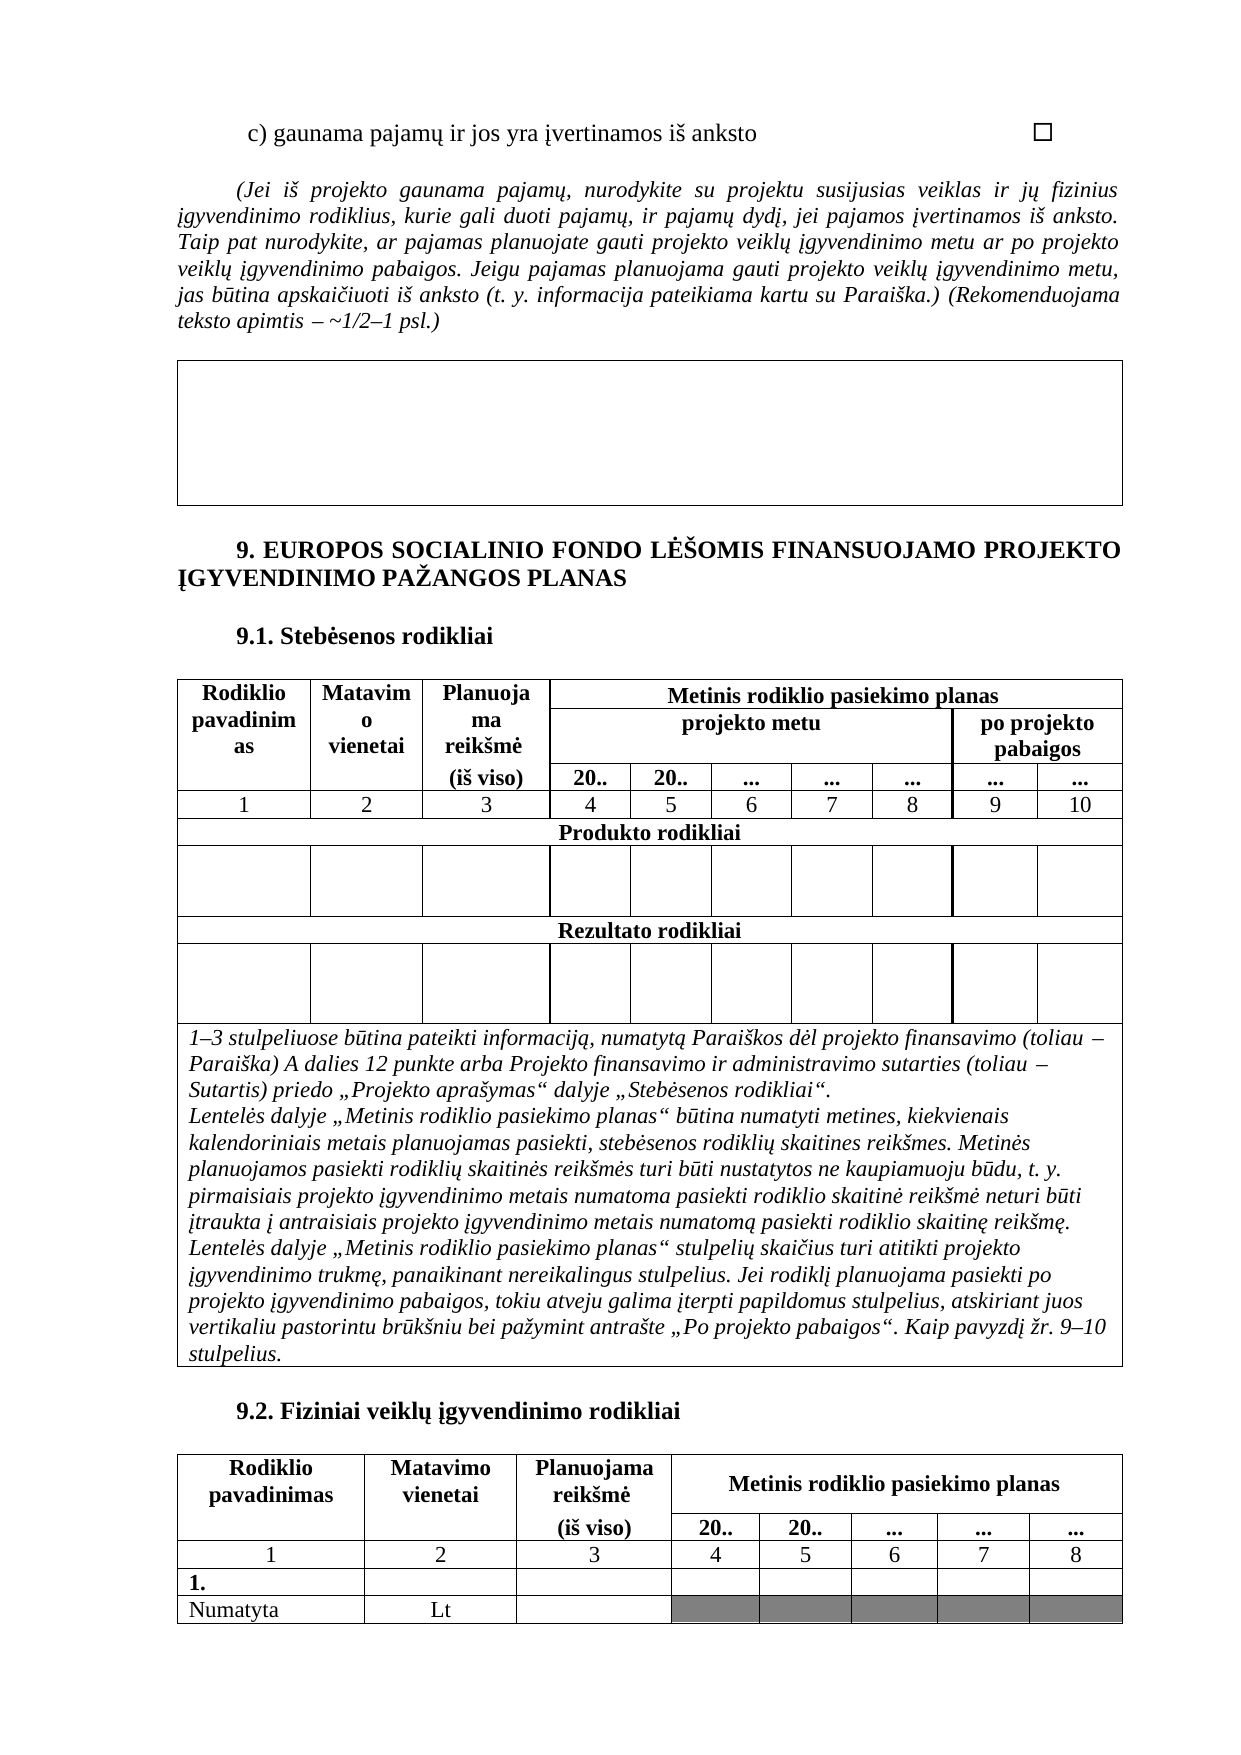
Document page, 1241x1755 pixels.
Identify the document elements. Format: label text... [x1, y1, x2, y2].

table_cell [423, 846, 549, 916]
table_cell 6 [852, 1541, 937, 1568]
table_cell po projekto pabaigos [954, 709, 1122, 763]
table_cell 2 [311, 791, 422, 818]
table_cell ... [852, 1514, 937, 1540]
table_cell [178, 846, 310, 916]
table_cell [792, 944, 872, 1022]
table_cell (iš viso) [517, 1513, 671, 1540]
table_cell [712, 944, 791, 1022]
table_cell 6 [712, 791, 791, 818]
table_cell 5 [760, 1541, 851, 1568]
table_cell 20.. [551, 764, 630, 790]
table_cell [852, 1596, 937, 1622]
table_cell c) gaunama pajamų ir jos yra įvertinamos iš anksto [177, 118, 963, 147]
table_cell 8 [1030, 1541, 1122, 1568]
table_cell Numatyta [178, 1596, 364, 1622]
table_cell [712, 846, 791, 916]
table_cell 4 [551, 791, 630, 818]
table_cell 7 [938, 1541, 1029, 1568]
table_header Planuojama reikšmė [517, 1455, 671, 1513]
table_cell 2 [365, 1541, 516, 1568]
table_cell [1030, 1596, 1122, 1622]
table_cell [938, 1569, 1029, 1595]
table_cell [1038, 944, 1122, 1022]
table_cell projekto metu [551, 709, 951, 763]
table_header Metinis rodiklio pasiekimo planas [551, 680, 1122, 708]
table_cell [938, 1596, 1029, 1622]
table_header Metinis rodiklio pasiekimo planas [672, 1455, 1122, 1513]
table_cell 5 [631, 791, 711, 818]
table_cell [] [964, 118, 1122, 147]
text 9.2. Fiziniai veiklų įgyvendinimo rodikliai [177, 1396, 1122, 1425]
text 9. EUROPOS SOCIALINIO FONDO LĖŠOMIS FINANSUOJAMO PROJEKTO ĮGYVENDINIMO PAŽANGOS PLANAS [177, 535, 1122, 592]
table_cell ... [873, 764, 951, 790]
table_header Matavimo vienetai [365, 1455, 516, 1540]
table_cell [1038, 846, 1122, 916]
table_cell [551, 846, 630, 916]
table_cell ... [954, 764, 1037, 790]
table_cell [672, 1596, 759, 1622]
table_cell ... [938, 1514, 1029, 1540]
table_cell Produkto rodikliai [178, 819, 1122, 845]
table_cell [873, 944, 951, 1022]
table_header Planuojama reikšmė [423, 680, 549, 763]
table_cell [760, 1569, 851, 1595]
table_cell 9 [954, 791, 1037, 818]
table_cell [311, 944, 422, 1022]
table_header Matavimo vienetai [311, 680, 422, 790]
table_cell 1. [178, 1569, 364, 1595]
table_cell [551, 944, 630, 1022]
table_cell [631, 846, 711, 916]
table_cell 10 [1038, 791, 1122, 818]
table_cell 4 [672, 1541, 759, 1568]
table_cell 8 [873, 791, 951, 818]
table_cell 1 [178, 1541, 364, 1568]
table_cell Lt [365, 1596, 516, 1622]
table_cell 20.. [631, 764, 711, 790]
table_cell 20.. [760, 1514, 851, 1540]
table_cell ... [712, 764, 791, 790]
table_cell [873, 846, 951, 916]
table_cell [792, 846, 872, 916]
table_cell 3 [517, 1541, 671, 1568]
table_cell ... [1038, 764, 1122, 790]
table_cell 20.. [672, 1514, 759, 1540]
table_cell [178, 944, 310, 1022]
table_cell ... [1030, 1514, 1122, 1540]
table_header Rodiklio pavadinimas [178, 680, 310, 790]
table_cell 7 [792, 791, 872, 818]
table_header [178, 361, 1122, 505]
text (Jei iš projekto gaunama pajamų, nurodykite su projektu susijusias veiklas ir jų fizinius įgyvendinimo rodiklius, kurie gali duoti pajamų, ir pajamų dydį, jei pajamos įvertinamos iš anksto. Taip pat nurodykite, ar pajamas planuojate gauti projekto veiklų įgyvendinimo metu ar po projekto veiklų įgyvendinimo pabaigos. Jeigu pajamas planuojama gauti projekto veiklų įgyvendinimo metu, jas būtina apskaičiuoti iš anksto (t. y. informacija pateikiama kartu su Paraiška.) (Rekomenduojama teksto apimtis – ~1/2–1 psl.) [177, 176, 1122, 334]
table_cell [852, 1569, 937, 1595]
table_cell [760, 1596, 851, 1622]
table_cell [672, 1569, 759, 1595]
table_cell Rezultato rodikliai [178, 917, 1122, 943]
table_cell [631, 944, 711, 1022]
table_cell [517, 1569, 671, 1595]
table_cell [1030, 1569, 1122, 1595]
table_cell 3 [423, 791, 549, 818]
table_cell [954, 846, 1037, 916]
table_cell (iš viso) [423, 763, 549, 790]
table_cell 1–3 stulpeliuose būtina pateikti informaciją, numatytą Paraiškos dėl projekto finansavimo (toliau –Paraiška) A dalies 12 punkte arba Projekto finansavimo ir administravimo sutarties (toliau – Sutartis) priedo „Projekto aprašymas“ dalyje „Stebėsenos rodikliai“. Lentelės dalyje „Metinis rodiklio pasiekimo planas“ būtina numatyti metines, kiekvienais kalendoriniais metais planuojamas pasiekti, stebėsenos rodiklių skaitines reikšmes. Metinės planuojamos pasiekti rodiklių skaitinės reikšmės turi būti nustatytos ne kaupiamuoju būdu, t. y. pirmaisiais projekto įgyvendinimo metais numatoma pasiekti rodiklio skaitinė reikšmė neturi būti įtraukta į antraisiais projekto įgyvendinimo metais numatomą pasiekti rodiklio skaitinę reikšmę. Lentelės dalyje „Metinis rodiklio pasiekimo planas“ stulpelių skaičius turi atitikti projekto įgyvendinimo trukmę, panaikinant nereikalingus stulpelius. Jei rodiklį planuojama pasiekti po projekto įgyvendinimo pabaigos, tokiu atveju galima įterpti papildomus stulpelius, atskiriant juos vertikaliu pastorintu brūkšniu bei pažymint antrašte „Po projekto pabaigos“. Kaip pavyzdį žr. 9–10 stulpelius. [178, 1024, 1122, 1366]
text 9.1. Stebėsenos rodikliai [177, 621, 1122, 650]
table_cell [423, 944, 549, 1022]
table_cell [517, 1596, 671, 1622]
table_cell [365, 1569, 516, 1595]
table_cell ... [792, 764, 872, 790]
table_cell [311, 846, 422, 916]
table_cell 1 [178, 791, 310, 818]
table_cell [954, 944, 1037, 1022]
table_header Rodiklio pavadinimas [178, 1455, 364, 1540]
